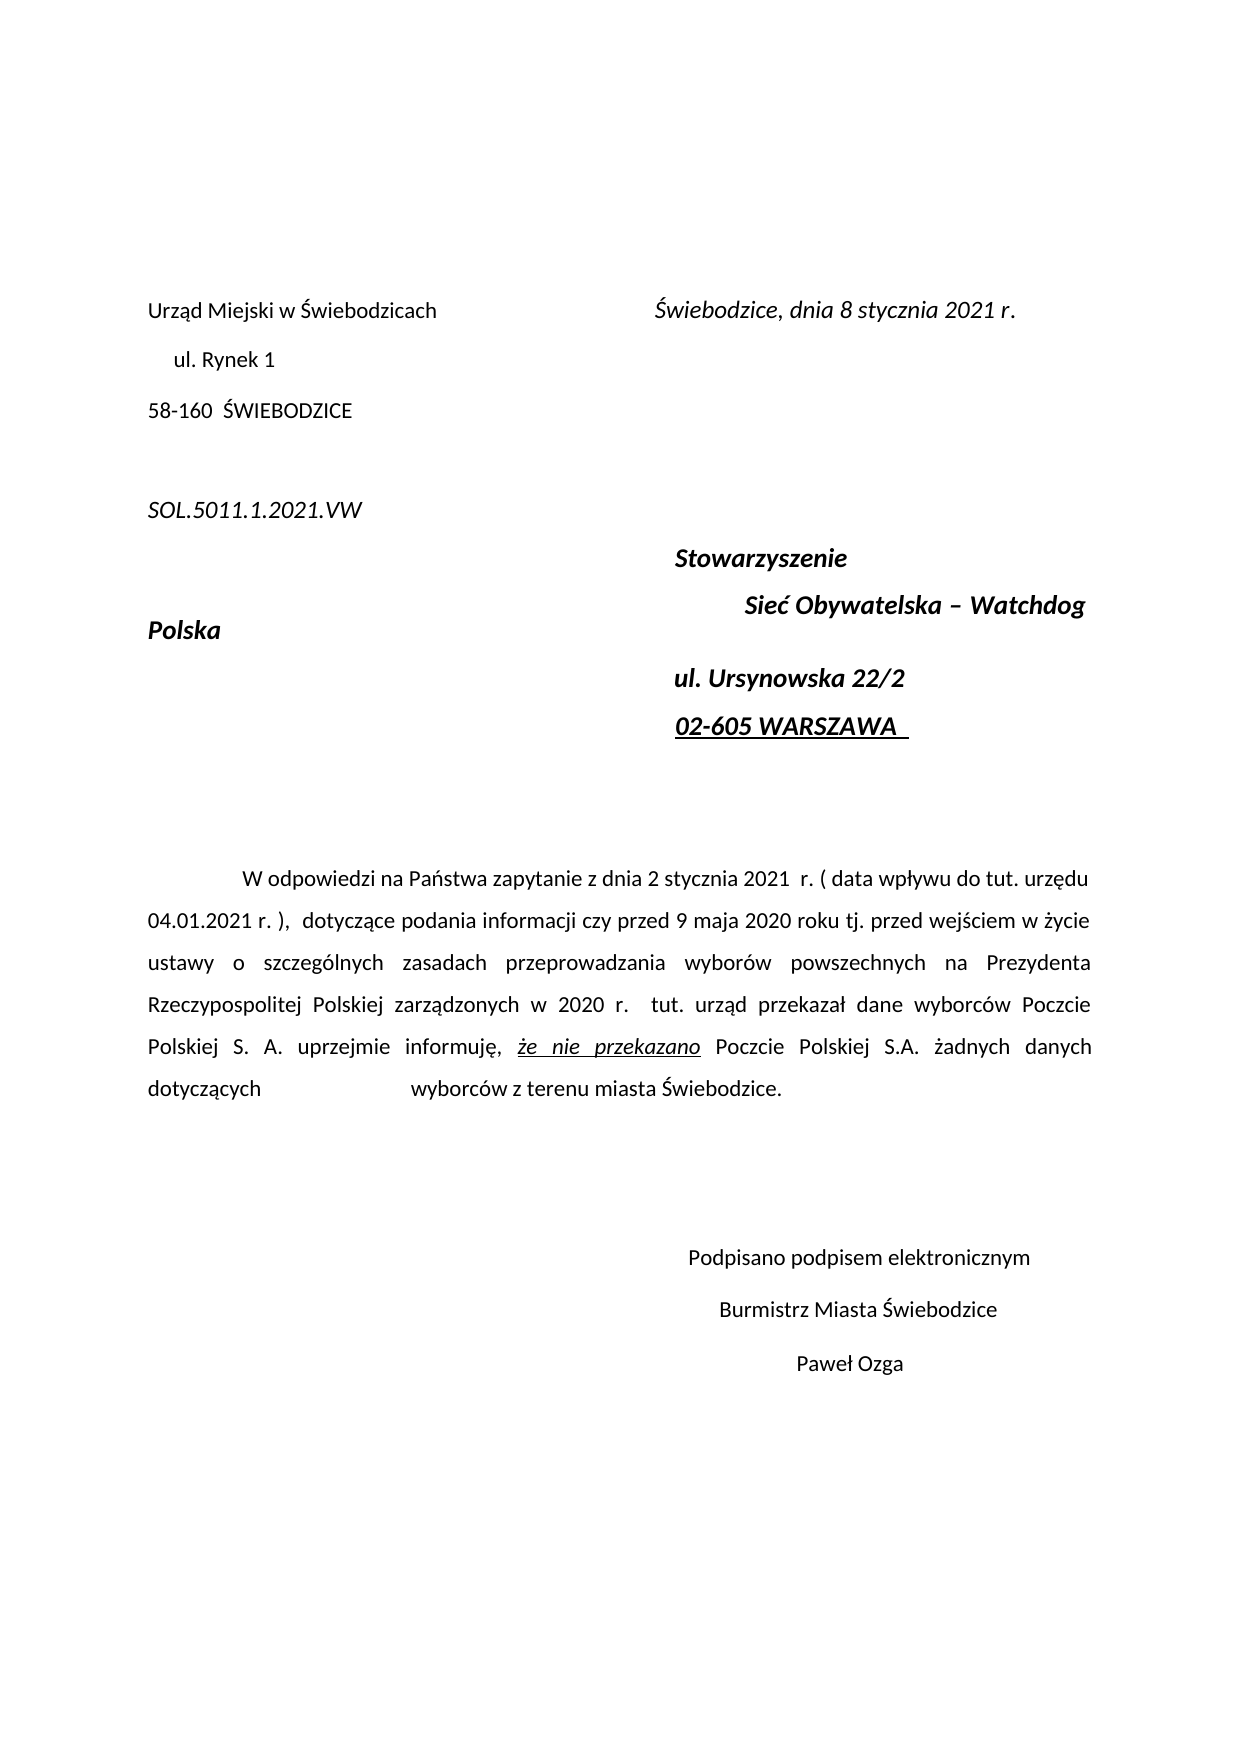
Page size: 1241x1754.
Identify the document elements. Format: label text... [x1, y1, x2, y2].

text Burmistrz Miasta Świebodzice [148, 1296, 1093, 1324]
text Podpisano podpisem elektronicznym [148, 1243, 1093, 1271]
text W odpowiedzi na Państwa zapytanie z dnia 2 stycznia 2021 r. ( data wpływu do tut. urzędu 04.01.2021 r. ), dotyczące podania informacji czy przed 9 maja 2020 roku tj. przed wejściem w życie ustawy o szczególnych zasadach przeprowadzania wyborów powszechnych na Prezydenta Rzeczypospolitej Polskiej zarządzonych w 2020 r. tut. urząd przekazał dane wyborców Poczcie Polskiej S. A. uprzejmie informuję, że nie przekazano Poczcie Polskiej S.A. żadnych danych dotyczących wyborców z terenu miasta Świebodzice. [148, 864, 1093, 1102]
text Stowarzyszenie [148, 546, 1093, 572]
text ul. Rynek 1 [148, 346, 1093, 373]
text Urząd Miejski w Świebodzicach Świebodzice, dnia 8 stycznia 2021 r. [148, 294, 1093, 325]
text Paweł Ozga [148, 1349, 1093, 1377]
text 58-160 ŚWIEBODZICE [148, 394, 1093, 425]
text Sieć Obywatelska – Watchdog Polska [148, 593, 1093, 646]
text SOL.5011.1.2021.VW [148, 494, 1093, 525]
text ul. Ursynowska 22/2 [148, 667, 1093, 693]
text 02-605 WARSZAWA [148, 714, 1093, 740]
